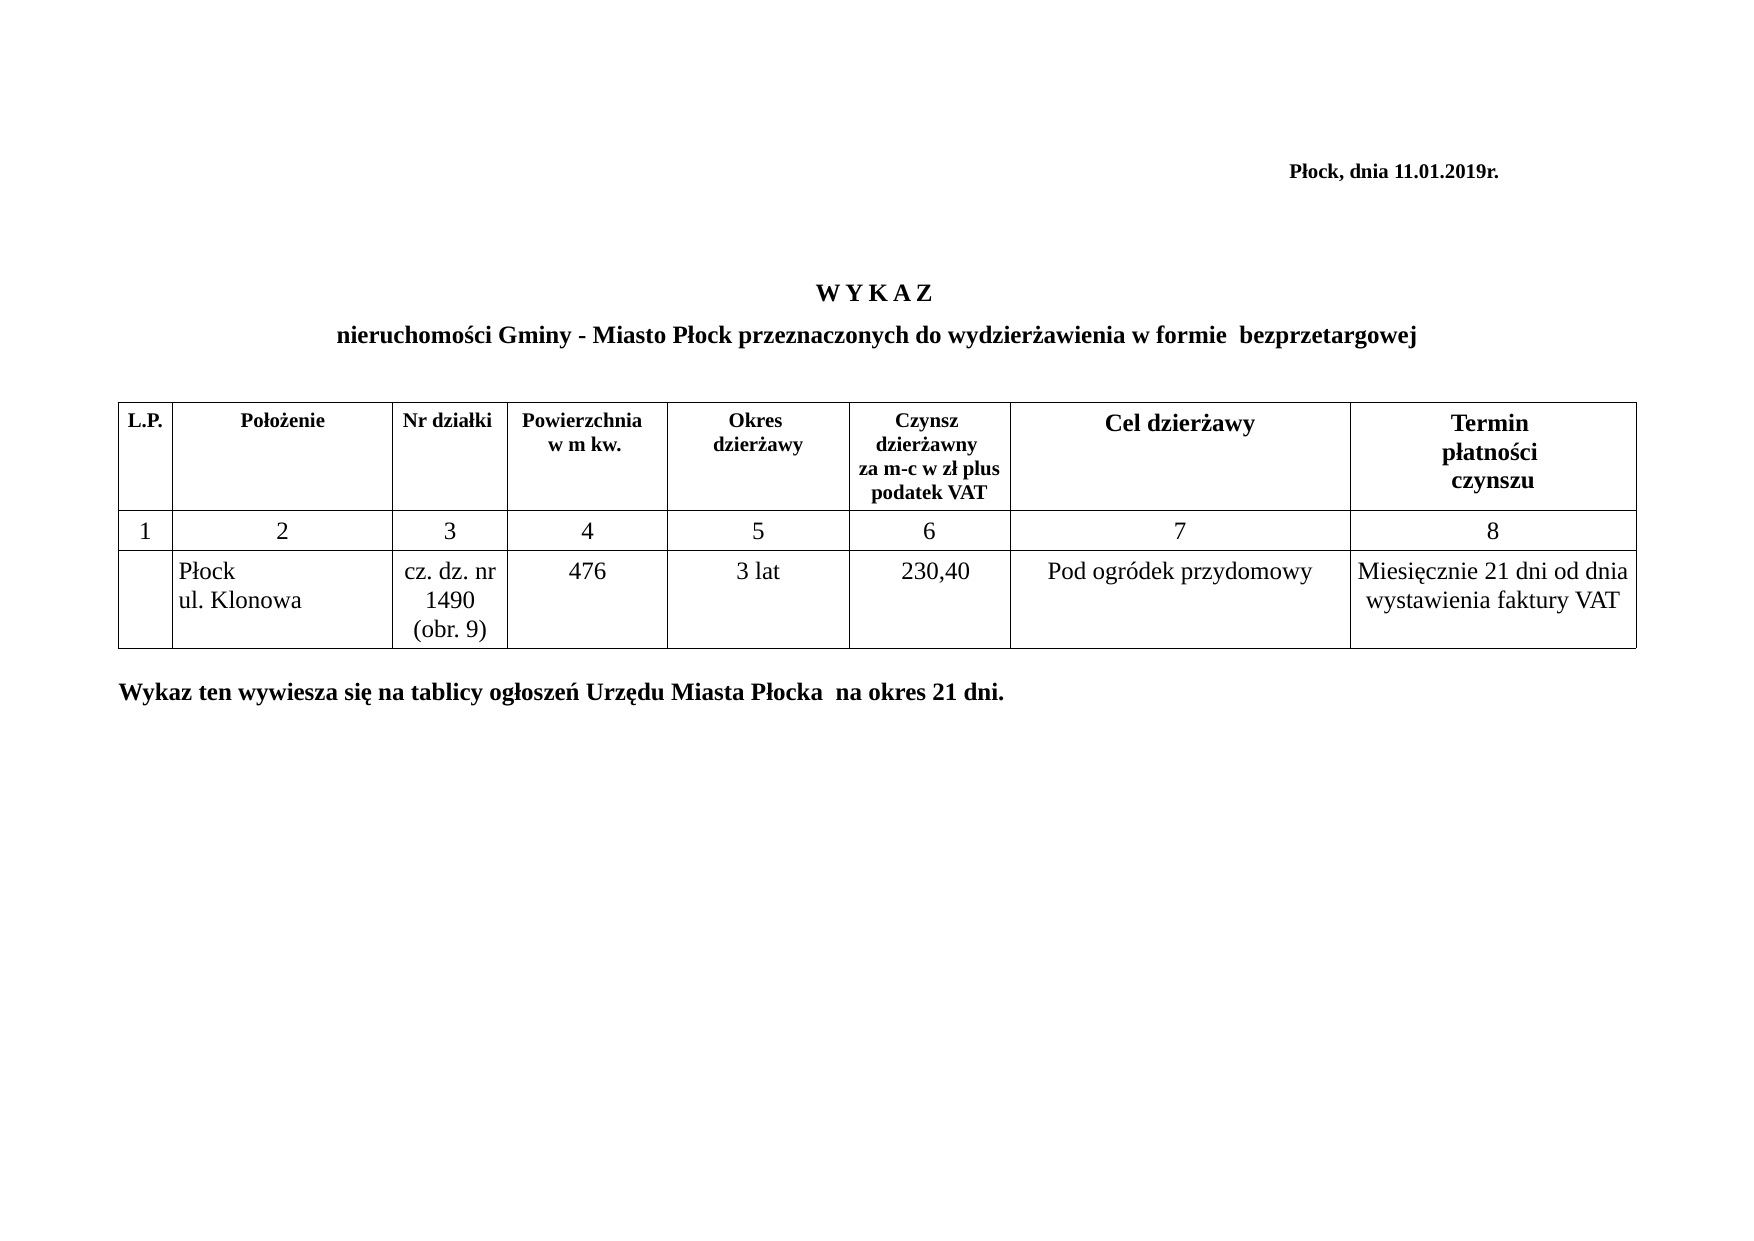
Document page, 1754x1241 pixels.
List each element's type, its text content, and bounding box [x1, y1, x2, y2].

table_cell 6 [850, 511, 1010, 550]
text nieruchomości Gminy - Miasto Płock przeznaczonych do wydzierżawienia w formie bezprzetargowej [118, 320, 1636, 348]
table_header Cel dzierżawy [1011, 403, 1350, 510]
table_header Czynsz dzierżawny za m-c w zł plus podatek VAT [850, 403, 1010, 510]
text Wykaz ten wywiesza się na tablicy ogłoszeń Urzędu Miasta Płocka na okres 21 dni. [118, 677, 1636, 706]
table_cell 1 [119, 511, 172, 550]
table_cell 7 [1011, 511, 1350, 550]
table_header Termin płatności czynszu [1351, 403, 1636, 510]
table_cell 230,40 [850, 551, 1010, 648]
table_cell 3 [393, 511, 507, 550]
table_cell 5 [668, 511, 849, 550]
table_cell 2 [173, 511, 392, 550]
table_cell cz. dz. nr 1490 (obr. 9) [393, 551, 507, 648]
table_cell 3 lat [668, 551, 849, 648]
text Płock, dnia 11.01.2019r. [118, 159, 1636, 183]
table_cell [119, 551, 172, 648]
table_cell Miesięcznie 21 dni od dnia wystawienia faktury VAT [1351, 551, 1636, 648]
table_header L.P. [119, 403, 172, 510]
table_cell 476 [508, 551, 667, 648]
table_header Powierzchnia w m kw. [508, 403, 667, 510]
table_header Położenie [173, 403, 392, 510]
table_header Okres dzierżawy [668, 403, 849, 510]
table_cell Płock ul. Klonowa [173, 551, 392, 648]
text W Y K A Z [118, 278, 1636, 307]
table_cell Pod ogródek przydomowy [1011, 551, 1350, 648]
table_cell 8 [1351, 511, 1636, 550]
table_header Nr działki [393, 403, 507, 510]
table_cell 4 [508, 511, 667, 550]
